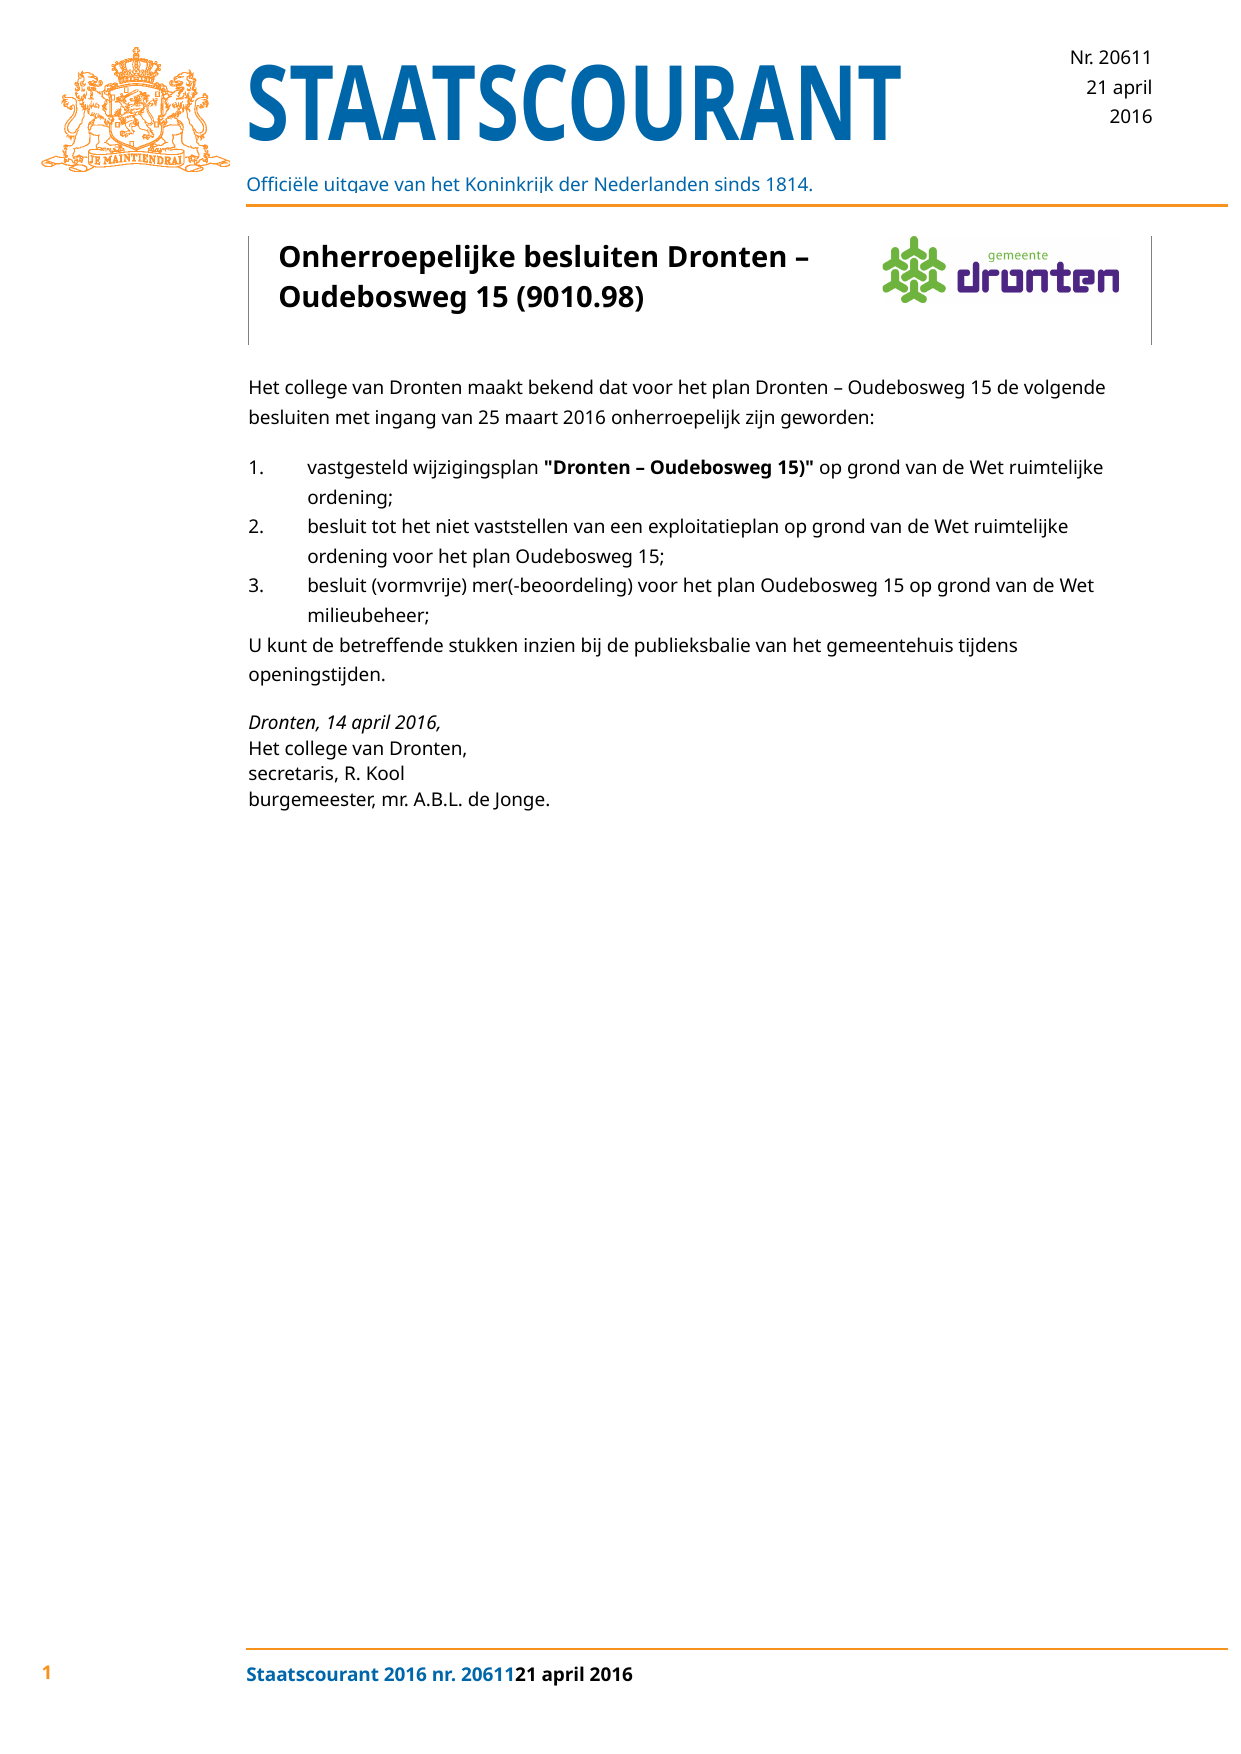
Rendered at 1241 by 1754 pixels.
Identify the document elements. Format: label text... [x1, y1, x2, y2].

list vastgesteld wijzigingsplan "Dronten – Oudebosweg 15)" op grond van de Wet ruimtelijke ordening; [248, 454, 1152, 509]
text U kunt de betreffende stukken inzien bij de publieksbalie van het gemeentehuis tijdens openingstijden. [248, 632, 1152, 687]
picture [41, 47, 231, 172]
table_header Onherroepelijke besluiten Dronten – Oudebosweg 15 (9010.98) [249, 236, 850, 345]
list besluit tot het niet vaststellen van een exploitatieplan op grond van de Wet ruimtelijke ordening voor het plan Oudebosweg 15; [248, 513, 1152, 569]
text Het college van Dronten maakt bekend dat voor het plan Dronten – Oudebosweg 15 de volgende besluiten met ingang van 25 maart 2016 onherroepelijk zijn geworden: [248, 374, 1152, 429]
picture [882, 236, 1119, 303]
text burgemeester, mr. A.B.L. de Jonge. [248, 786, 1152, 812]
table_header [1119, 236, 1151, 302]
text secretaris, R. Kool [248, 761, 1152, 786]
text Het college van Dronten, [248, 735, 1152, 761]
list besluit (vormvrije) mer(-beoordeling) voor het plan Oudebosweg 15 op grond van de Wet milieubeheer; [248, 573, 1152, 628]
table_header [850, 236, 882, 302]
text Dronten, 14 april 2016, [248, 709, 1152, 735]
table_header [850, 303, 1151, 345]
